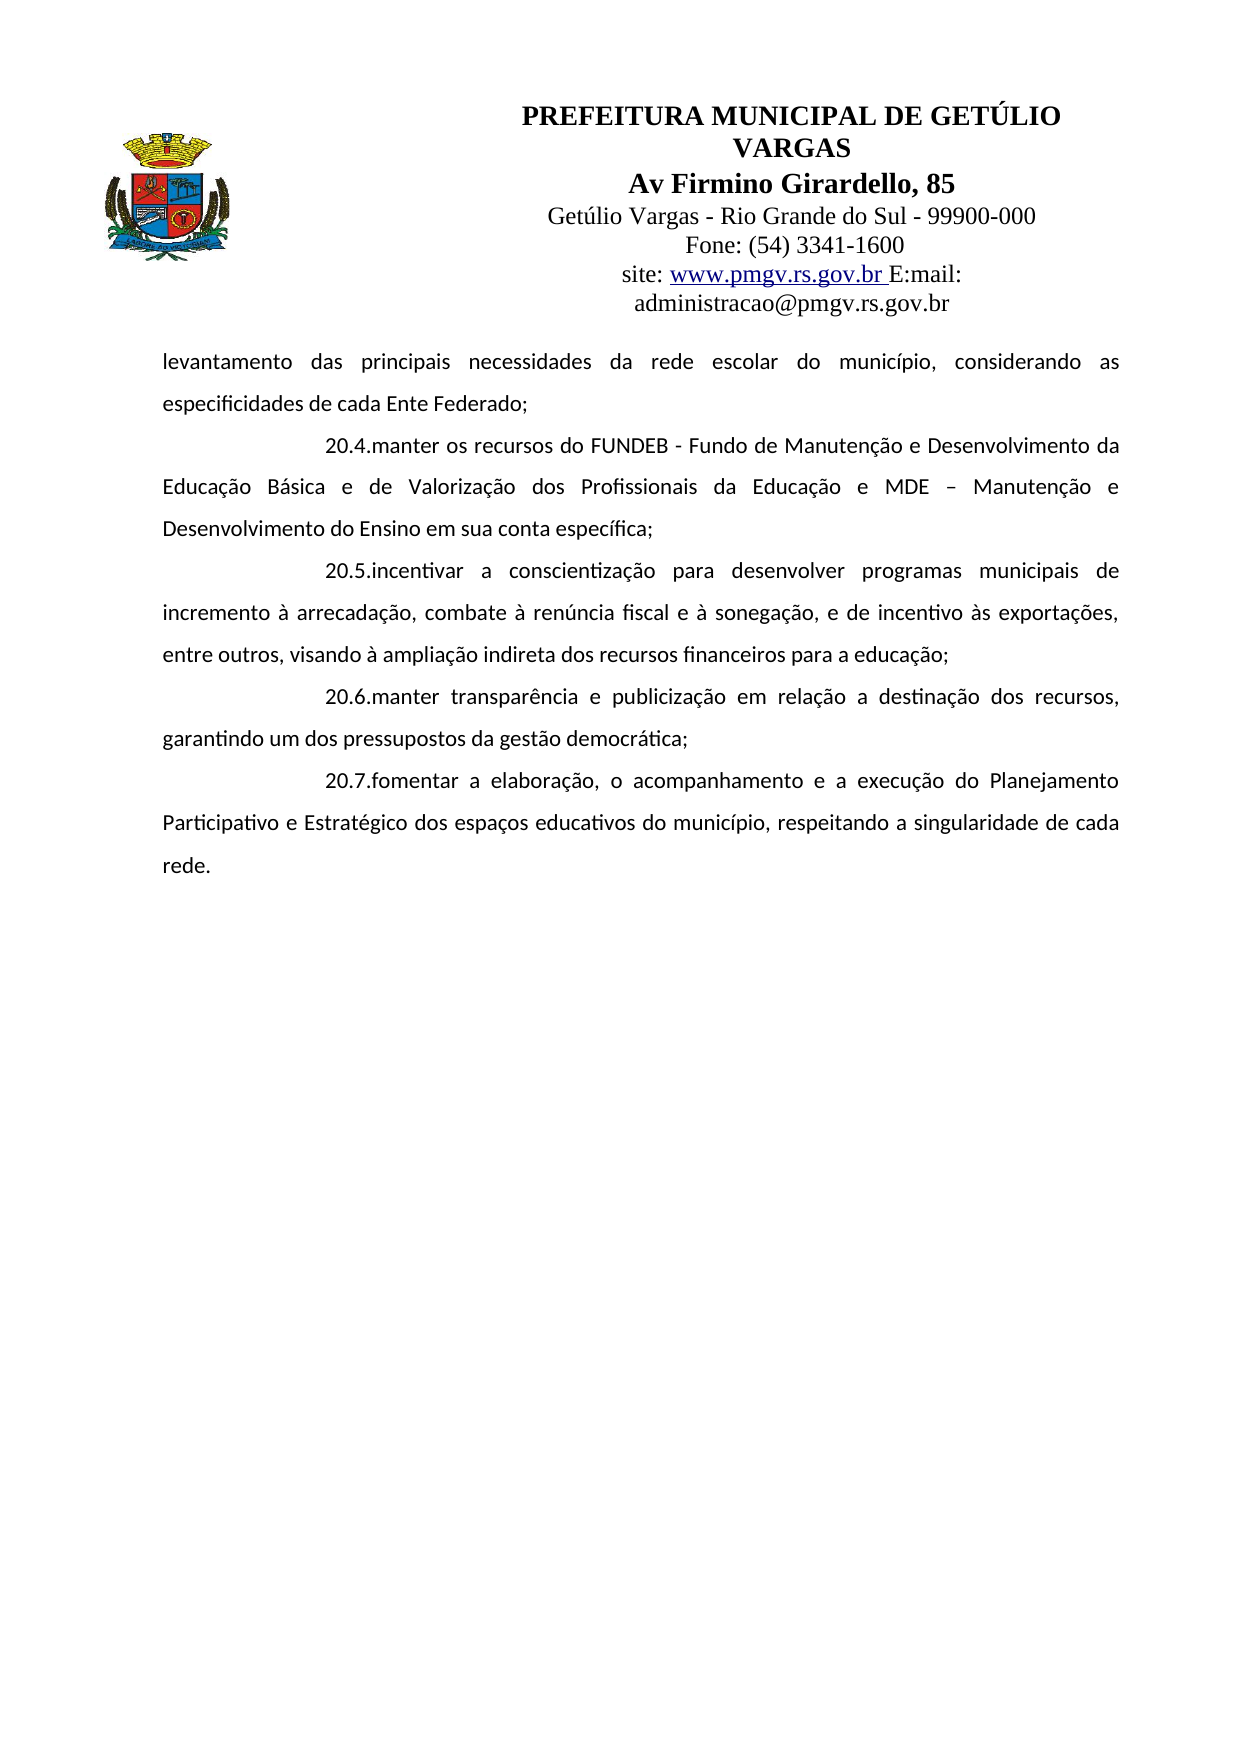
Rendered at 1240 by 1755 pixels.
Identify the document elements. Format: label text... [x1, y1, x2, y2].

text Getúlio Vargas - Rio Grande do Sul - 99900-000 [462, 201, 1121, 230]
text levantamento das principais necessidades da rede escolar do município, considerando as especificidades de cada Ente Federado; [162, 347, 1121, 417]
text 20.5.incentivar a conscientização para desenvolver programas municipais de incremento à arrecadação, combate à renúncia fiscal e à sonegação, e de incentivo às exportações, entre outros, visando à ampliação indireta dos recursos financeiros para a educação; [162, 556, 1121, 668]
text 20.7.fomentar a elaboração, o acompanhamento e a execução do Planejamento Participativo e Estratégico dos espaços educativos do município, respeitando a singularidade de cada rede. [162, 766, 1121, 879]
text PREFEITURA MUNICIPAL DE GETÚLIO VARGAS [462, 99, 1121, 164]
text Fone: (54) 3341-1600 [469, 230, 1121, 259]
text site: www.pmgv.rs.gov.br E:mail: administracao@pmgv.rs.gov.br [462, 259, 1121, 316]
text 20.4.manter os recursos do FUNDEB - Fundo de Manutenção e Desenvolvimento da Educação Básica e de Valorização dos Profissionais da Educação e MDE – Manutenção e Desenvolvimento do Ensino em sua conta específica; [162, 431, 1121, 542]
text Av Firmino Girardello, 85 [462, 166, 1121, 199]
text 20.6.manter transparência e publicização em relação a destinação dos recursos, garantindo um dos pressupostos da gestão democrática; [162, 682, 1121, 752]
